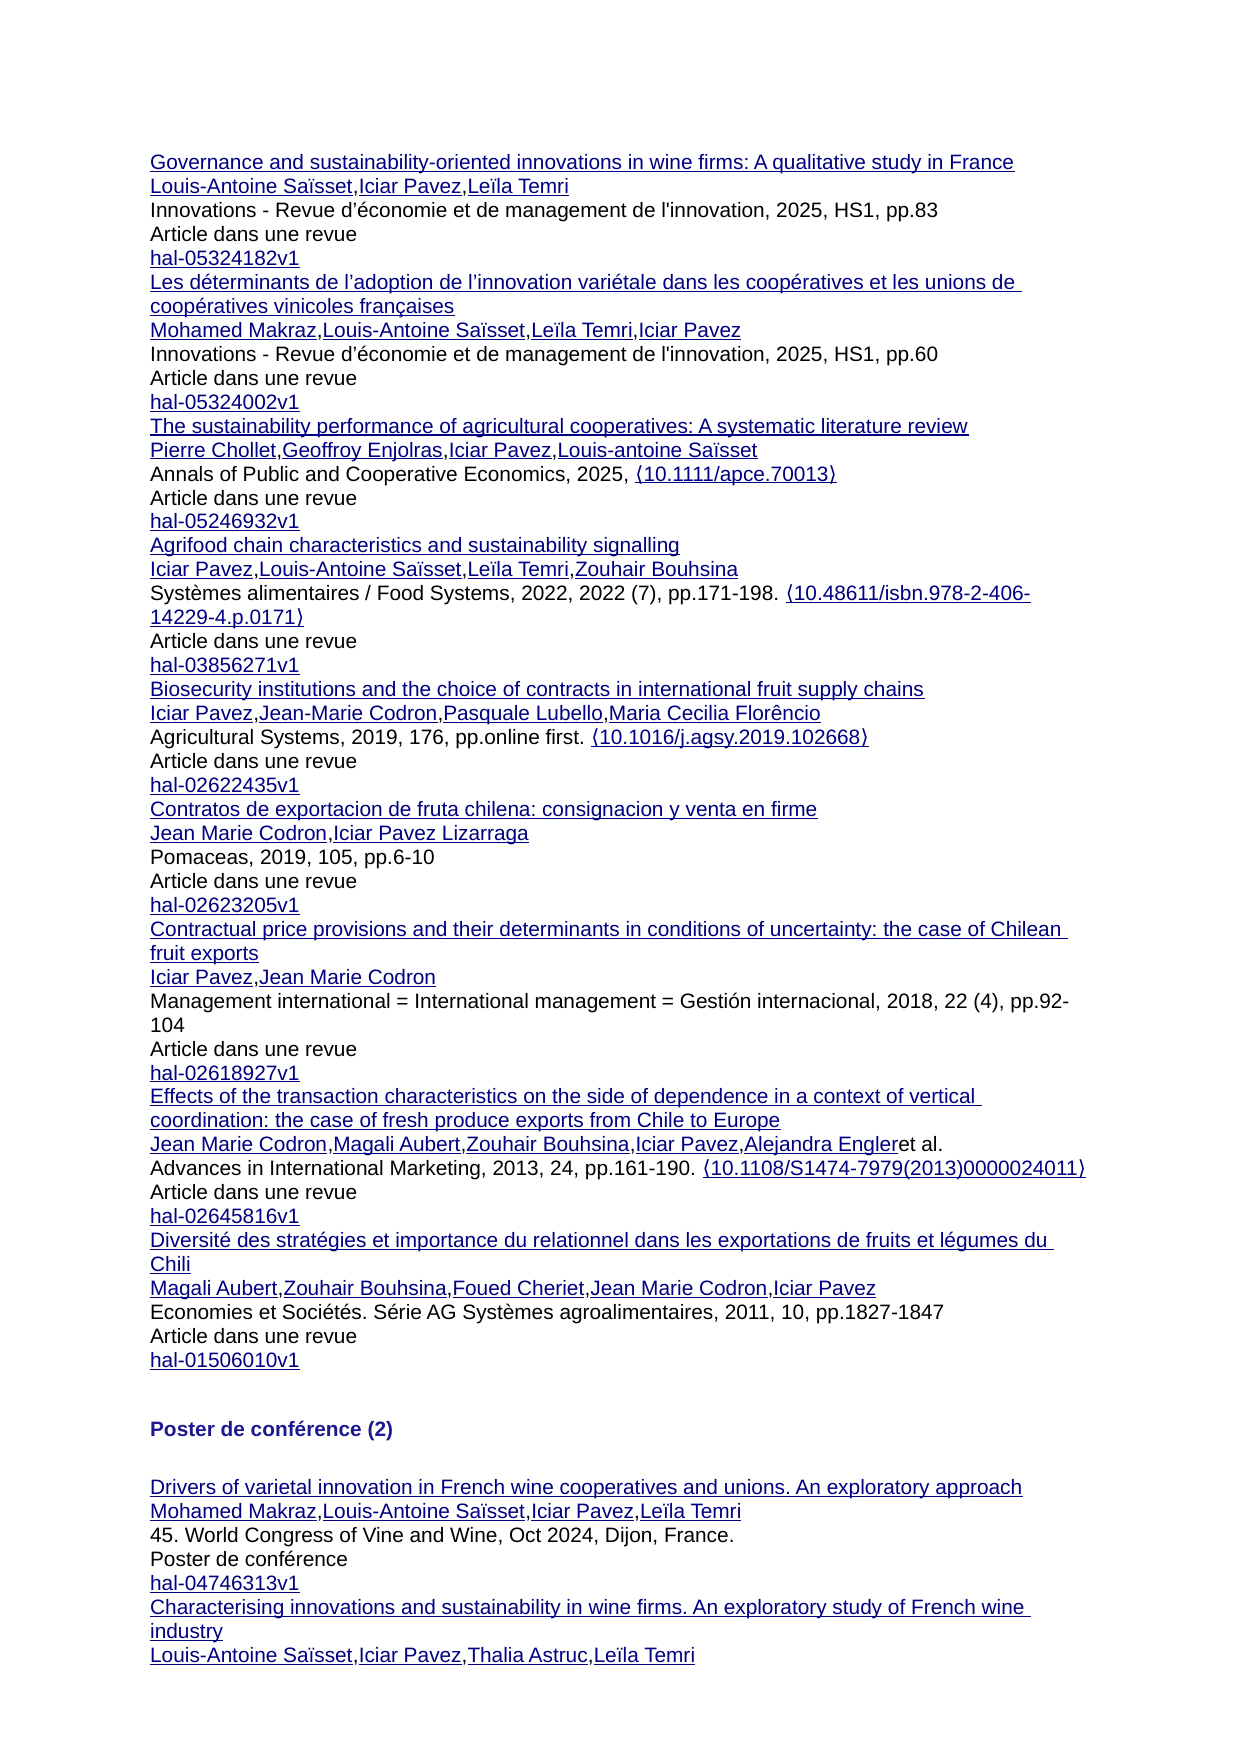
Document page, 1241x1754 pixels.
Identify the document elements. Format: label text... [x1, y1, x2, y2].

table_cell Biosecurity institutions and the choice of contracts in international fruit supply chains Iciar Pavez,Jean-Marie Codron,Pasquale Lubello,Maria Cecilia Florêncio Agricultural Systems, 2019, 176, pp.online first. ⟨10.1016/j.agsy.2019.102668⟩ Article dans une revue hal-02622435v1 [150, 677, 1090, 797]
table_cell Contratos de exportacion de fruta chilena: consignacion y venta en firme Jean Marie Codron,Iciar Pavez Lizarraga Pomaceas, 2019, 105, pp.6-10 Article dans une revue hal-02623205v1 [150, 797, 1090, 917]
table_cell Governance and sustainability-oriented innovations in wine firms: A qualitative study in France Louis-Antoine Saïsset,Iciar Pavez,Leïla Temri Innovations - Revue d’économie et de management de l'innovation, 2025, HS1, pp.83 Article dans une revue hal-05324182v1 [150, 150, 1090, 270]
table_cell Characterising innovations and sustainability in wine firms. An exploratory study of French wine industry Louis-Antoine Saïsset,Iciar Pavez,Thalia Astruc,Leïla Temri [150, 1595, 1090, 1667]
table_cell Les déterminants de l’adoption de l’innovation variétale dans les coopératives et les unions de coopératives vinicoles françaises Mohamed Makraz,Louis-Antoine Saïsset,Leïla Temri,Iciar Pavez Innovations - Revue d’économie et de management de l'innovation, 2025, HS1, pp.60 Article dans une revue hal-05324002v1 [150, 270, 1090, 413]
table_header Drivers of varietal innovation in French wine cooperatives and unions. An exploratory approach Mohamed Makraz,Louis-Antoine Saïsset,Iciar Pavez,Leïla Temri 45. World Congress of Vine and Wine, Oct 2024, Dijon, France. Poster de conférence hal-04746313v1 [150, 1475, 1090, 1595]
subtitle Poster de conférence (2) [150, 1417, 1090, 1441]
table_cell Contractual price provisions and their determinants in conditions of uncertainty: the case of Chilean fruit exports Iciar Pavez,Jean Marie Codron Management international = International management = Gestión internacional, 2018, 22 (4), pp.92-104 Article dans une revue hal-02618927v1 [150, 917, 1090, 1084]
table_cell Diversité des stratégies et importance du relationnel dans les exportations de fruits et légumes du Chili Magali Aubert,Zouhair Bouhsina,Foued Cheriet,Jean Marie Codron,Iciar Pavez Economies et Sociétés. Série AG Systèmes agroalimentaires, 2011, 10, pp.1827-1847 Article dans une revue hal-01506010v1 [150, 1228, 1090, 1372]
table_cell The sustainability performance of agricultural cooperatives: A systematic literature review Pierre Chollet,Geoffroy Enjolras,Iciar Pavez,Louis‐antoine Saïsset Annals of Public and Cooperative Economics, 2025, ⟨10.1111/apce.70013⟩ Article dans une revue hal-05246932v1 [150, 414, 1090, 533]
table_cell Agrifood chain characteristics and sustainability signalling Iciar Pavez,Louis-Antoine Saïsset,Leïla Temri,Zouhair Bouhsina Systèmes alimentaires / Food Systems, 2022, 2022 (7), pp.171-198. ⟨10.48611/isbn.978-2-406-14229-4.p.0171⟩ Article dans une revue hal-03856271v1 [150, 533, 1090, 677]
table_cell Effects of the transaction characteristics on the side of dependence in a context of vertical coordination: the case of fresh produce exports from Chile to Europe Jean Marie Codron,Magali Aubert,Zouhair Bouhsina,Iciar Pavez,Alejandra Engleret al. Advances in International Marketing, 2013, 24, pp.161-190. ⟨10.1108/S1474-7979(2013)0000024011⟩ Article dans une revue hal-02645816v1 [150, 1084, 1090, 1228]
